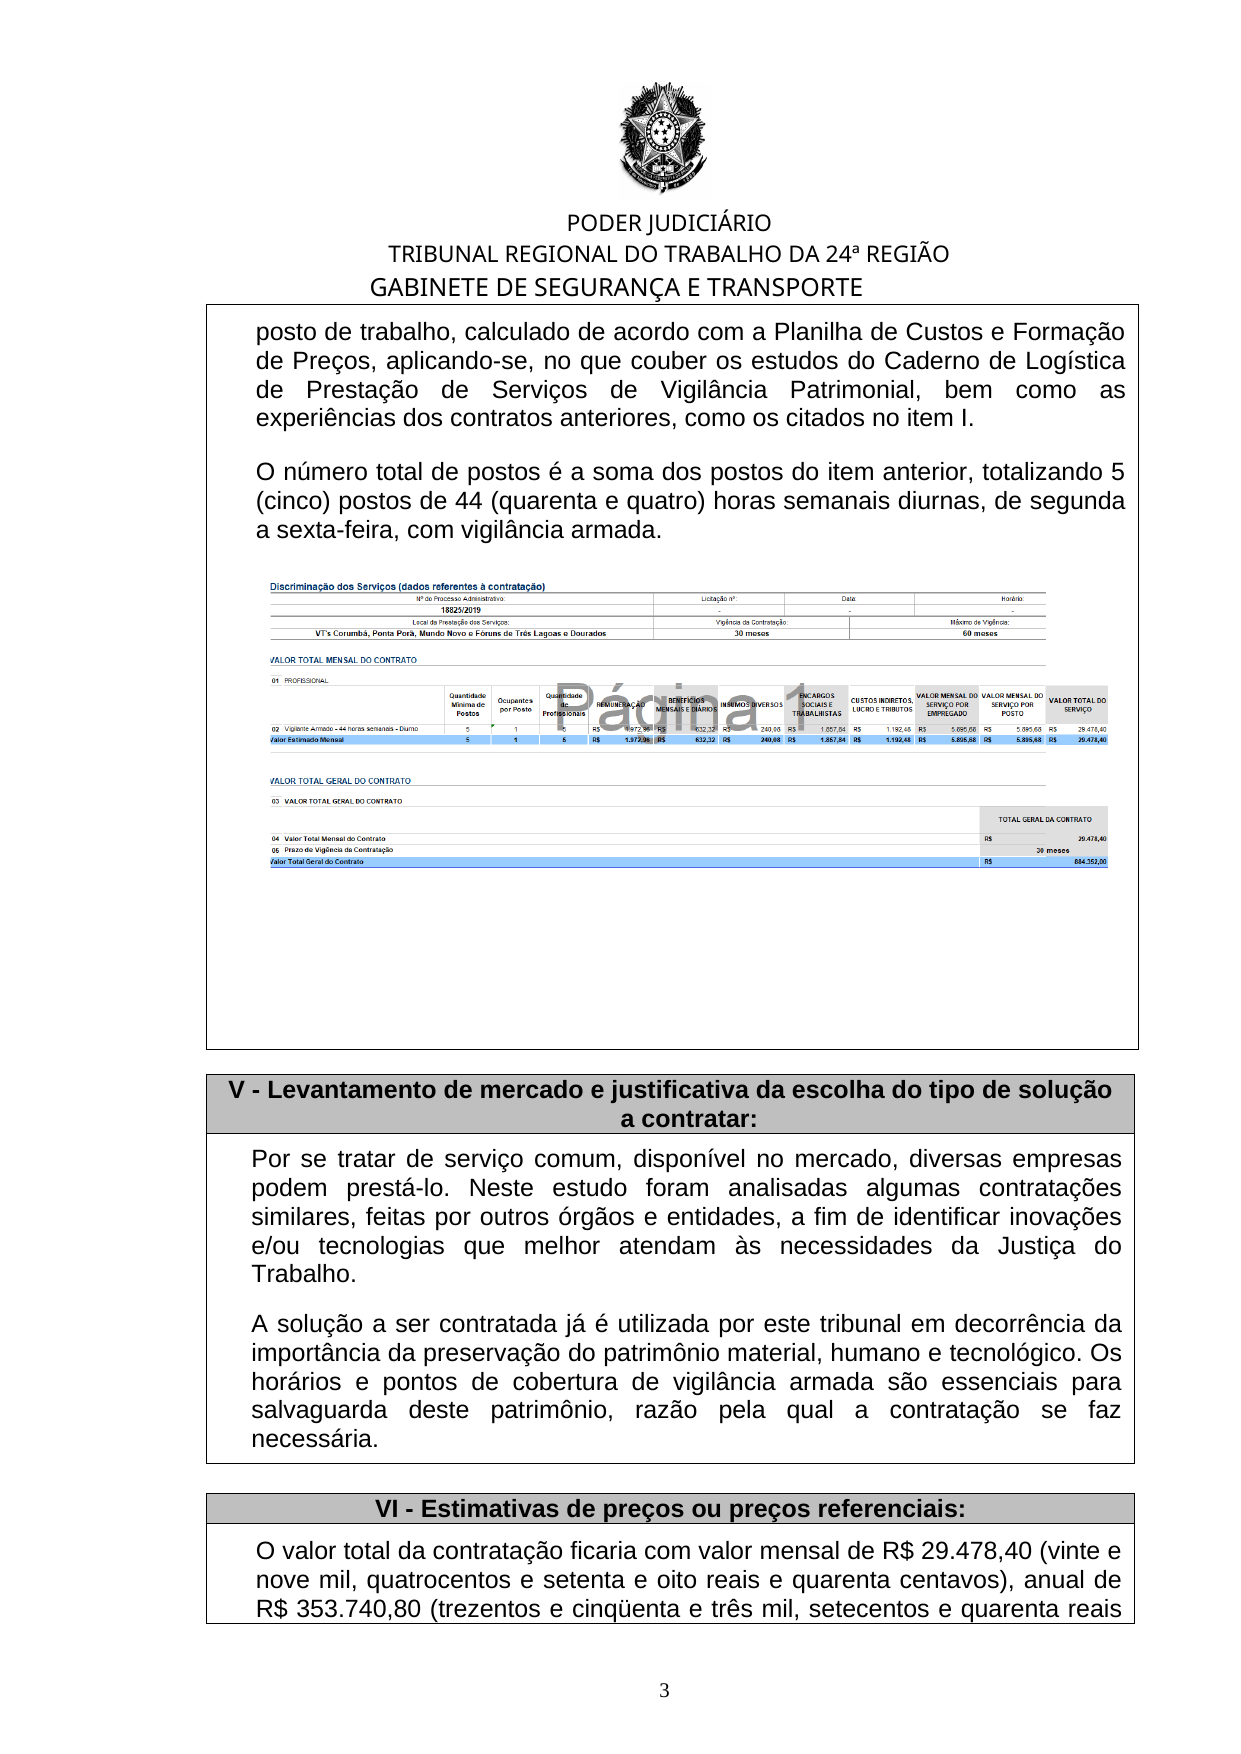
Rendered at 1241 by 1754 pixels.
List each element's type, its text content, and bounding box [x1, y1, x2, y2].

table_cell Por se tratar de serviço comum, disponível no mercado, diversas empresas podem prestá-lo. Neste estudo foram analisadas algumas contratações similares, feitas por outros órgãos e entidades, a fim de identificar inovações e/ou tecnologias que melhor atendam às necessidades da Justiça do Trabalho. A solução a ser contratada já é utilizada por este tribunal em decorrência da importância da preservação do patrimônio material, humano e tecnológico. Os horários e pontos de cobertura de vigilância armada são essenciais para salvaguarda deste patrimônio, razão pela qual a contratação se faz necessária. [207, 1134, 1134, 1463]
picture [270, 576, 292, 868]
table_cell O valor total da contratação ficaria com valor mensal de R$ 29.478,40 (vinte e nove mil, quatrocentos e setenta e oito reais e quarenta centavos), anual de R$ 353.740,80 (trezentos e cinqüenta e três mil, setecentos e quarenta reais [207, 1524, 1134, 1622]
table_cell posto de trabalho, calculado de acordo com a Planilha de Custos e Formação de Preços, aplicando-se, no que couber os estudos do Caderno de Logística de Prestação de Serviços de Vigilância Patrimonial, bem como as experiências dos contratos anteriores, como os citados no item I. O número total de postos é a soma dos postos do item anterior, totalizando 5 (cinco) postos de 44 (quarenta e quatro) horas semanais diurnas, de segunda a sexta-feira, com vigilância armada. [207, 305, 1138, 1049]
table_header Levantamento de mercado e justificativa da escolha do tipo de solução a contratar: [207, 1075, 1134, 1133]
picture [618, 82, 711, 200]
table_header Estimativas de preços ou preços referenciais: [207, 1494, 1134, 1523]
